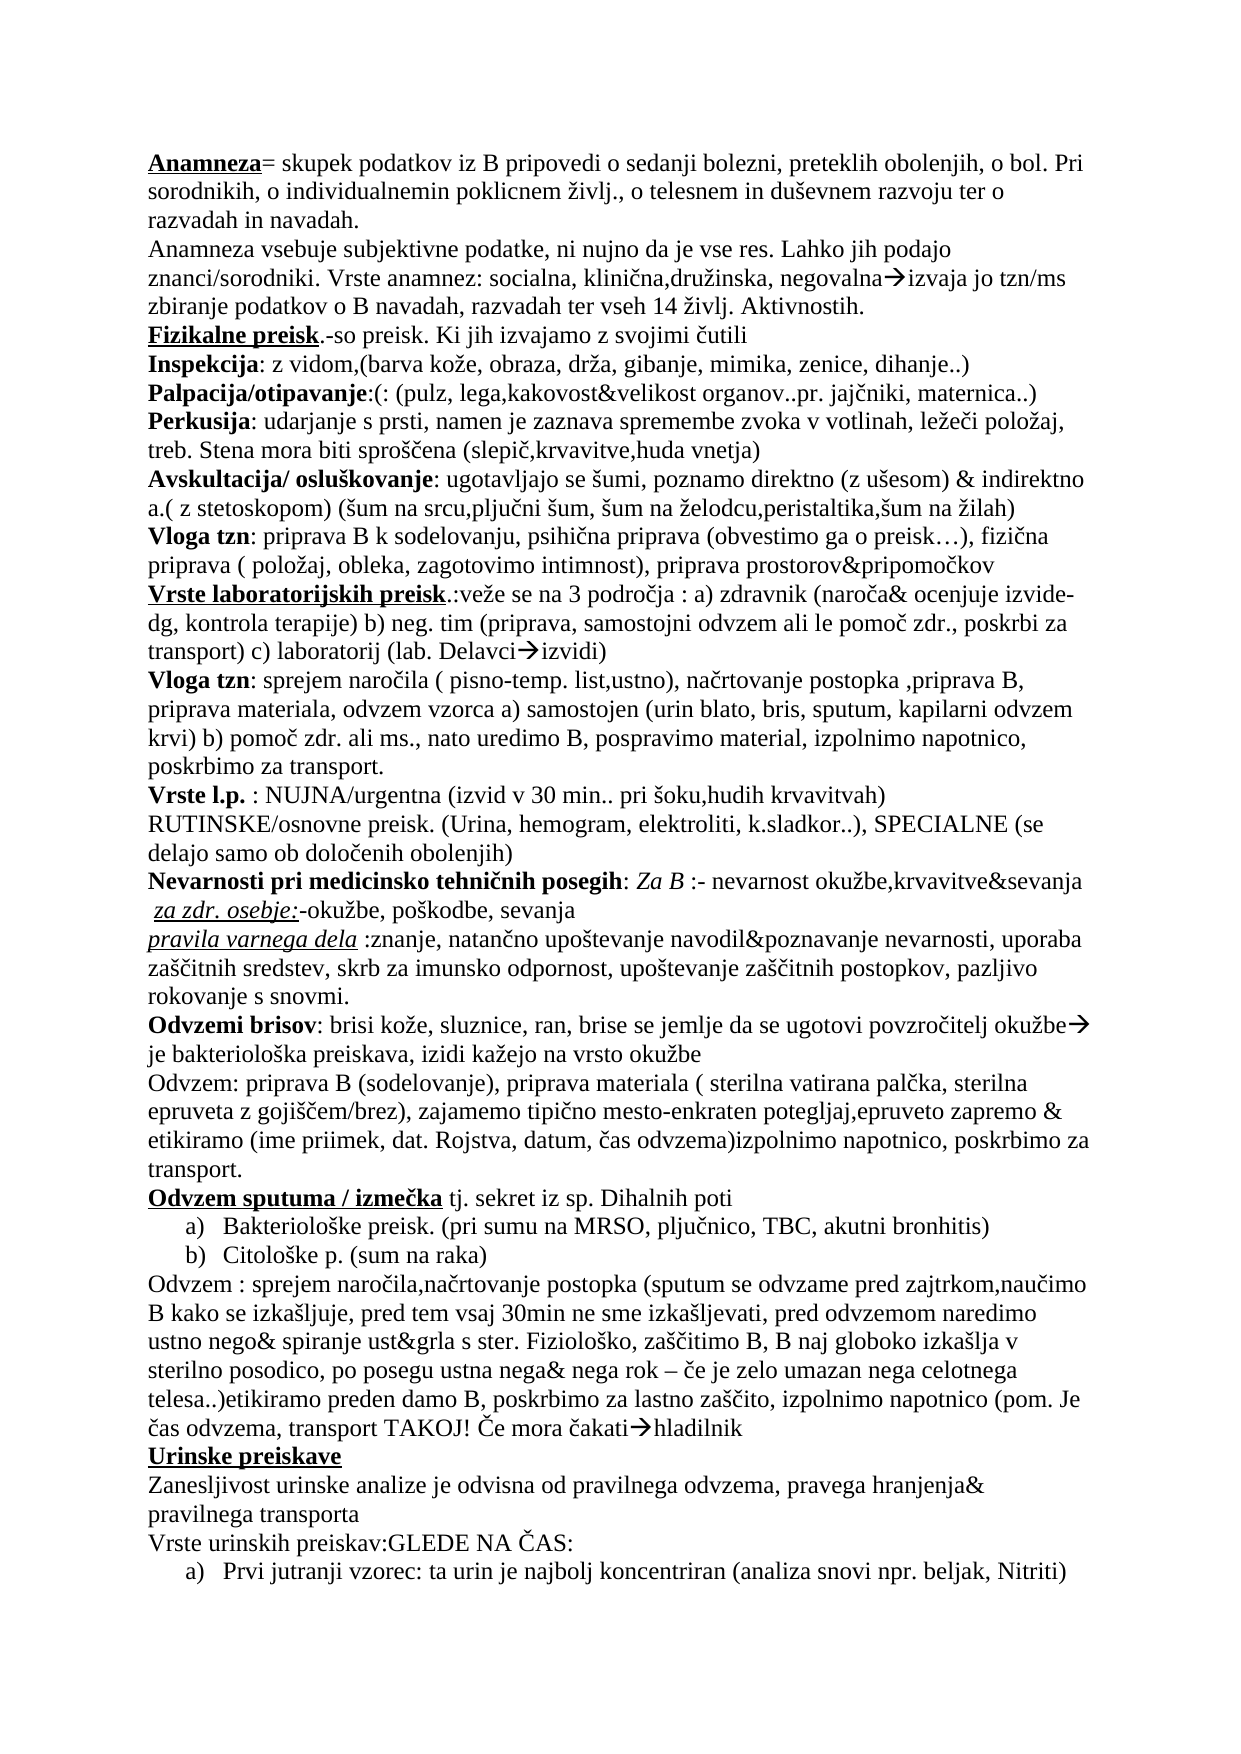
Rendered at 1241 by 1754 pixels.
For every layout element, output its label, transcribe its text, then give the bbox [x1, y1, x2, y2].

list Prvi jutranji vzorec: ta urin je najbolj koncentriran (analiza snovi npr. beljak, Nitriti) [185, 1556, 1093, 1585]
text Odvzem : sprejem naročila,načrtovanje postopka (sputum se odvzame pred zajtrkom,naučimo B kako se izkašljuje, pred tem vsaj 30min ne sme izkašljevati, pred odvzemom naredimo ustno nego& spiranje ust&grla s ster. Fiziološko, zaščitimo B, B naj globoko izkašlja v sterilno posodico, po posegu ustna nega& nega rok – če je zelo umazan nega celotnega telesa..)etikiramo preden damo B, poskrbimo za lastno zaščito, izpolnimo napotnico (pom. Je čas odvzema, transport TAKOJ! Če mora čakatihladilnik [148, 1269, 1093, 1441]
text Inspekcija: z vidom,(barva kože, obraza, drža, gibanje, mimika, zenice, dihanje..) [148, 349, 1093, 378]
text Vrste l.p. : NUJNA/urgentna (izvid v 30 min.. pri šoku,hudih krvavitvah) RUTINSKE/osnovne preisk. (Urina, hemogram, elektroliti, k.sladkor..), SPECIALNE (se delajo samo ob določenih obolenjih) [148, 780, 1093, 866]
list Bakteriološke preisk. (pri sumu na MRSO, pljučnico, TBC, akutni bronhitis) [185, 1211, 1093, 1240]
text Palpacija/otipavanje:(: (pulz, lega,kakovost&velikost organov..pr. jajčniki, maternica..) [148, 378, 1093, 406]
text Urinske preiskave [148, 1441, 1093, 1470]
text pravila varnega dela :znanje, natančno upoštevanje navodil&poznavanje nevarnosti, uporaba zaščitnih sredstev, skrb za imunsko odpornost, upoštevanje zaščitnih postopkov, pazljivo rokovanje s snovmi. [148, 924, 1093, 1010]
text Zanesljivost urinske analize je odvisna od pravilnega odvzema, pravega hranjenja& pravilnega transporta [148, 1470, 1093, 1528]
text Anamneza vsebuje subjektivne podatke, ni nujno da je vse res. Lahko jih podajo znanci/sorodniki. Vrste anamnez: socialna, klinična,družinska, negovalnaizvaja jo tzn/ms zbiranje podatkov o B navadah, razvadah ter vseh 14 življ. Aktivnostih. [148, 234, 1093, 320]
text Odvzemi brisov: brisi kože, sluznice, ran, brise se jemlje da se ugotovi povzročitelj okužbe je bakteriološka preiskava, izidi kažejo na vrsto okužbe [148, 1010, 1093, 1068]
text Vloga tzn: sprejem naročila ( pisno-temp. list,ustno), načrtovanje postopka ,priprava B, priprava materiala, odvzem vzorca a) samostojen (urin blato, bris, sputum, kapilarni odvzem krvi) b) pomoč zdr. ali ms., nato uredimo B, pospravimo material, izpolnimo napotnico, poskrbimo za transport. [148, 665, 1093, 780]
text Nevarnosti pri medicinsko tehničnih posegih: Za B :- nevarnost okužbe,krvavitve&sevanja [148, 866, 1093, 895]
text Vrste laboratorijskih preisk.:veže se na 3 področja : a) zdravnik (naroča& ocenjuje izvide-dg, kontrola terapije) b) neg. tim (priprava, samostojni odvzem ali le pomoč zdr., poskrbi za transport) c) laboratorij (lab. Delavciizvidi) [148, 579, 1093, 665]
text Odvzem sputuma / izmečka tj. sekret iz sp. Dihalnih poti [148, 1183, 1093, 1211]
text Perkusija: udarjanje s prsti, namen je zaznava spremembe zvoka v votlinah, ležeči položaj, treb. Stena mora biti sproščena (slepič,krvavitve,huda vnetja) [148, 406, 1093, 464]
list Citološke p. (sum na raka) [185, 1240, 1093, 1269]
text Vrste urinskih preiskav:GLEDE NA ČAS: [148, 1528, 1093, 1556]
text Anamneza= skupek podatkov iz B pripovedi o sedanji bolezni, preteklih obolenjih, o bol. Pri sorodnikih, o individualnemin poklicnem življ., o telesnem in duševnem razvoju ter o razvadah in navadah. [148, 148, 1093, 234]
text Avskultacija/ osluškovanje: ugotavljajo se šumi, poznamo direktno (z ušesom) & indirektno a.( z stetoskopom) (šum na srcu,pljučni šum, šum na želodcu,peristaltika,šum na žilah) [148, 464, 1093, 521]
text Fizikalne preisk.-so preisk. Ki jih izvajamo z svojimi čutili [148, 320, 1093, 349]
text Vloga tzn: priprava B k sodelovanju, psihična priprava (obvestimo ga o preisk…), fizična priprava ( položaj, obleka, zagotovimo intimnost), priprava prostorov&pripomočkov [148, 521, 1093, 579]
text Odvzem: priprava B (sodelovanje), priprava materiala ( sterilna vatirana palčka, sterilna epruveta z gojiščem/brez), zajamemo tipično mesto-enkraten potegljaj,epruveto zapremo & etikiramo (ime priimek, dat. Rojstva, datum, čas odvzema)izpolnimo napotnico, poskrbimo za transport. [148, 1068, 1093, 1183]
text za zdr. osebje:-okužbe, poškodbe, sevanja [148, 895, 1093, 924]
